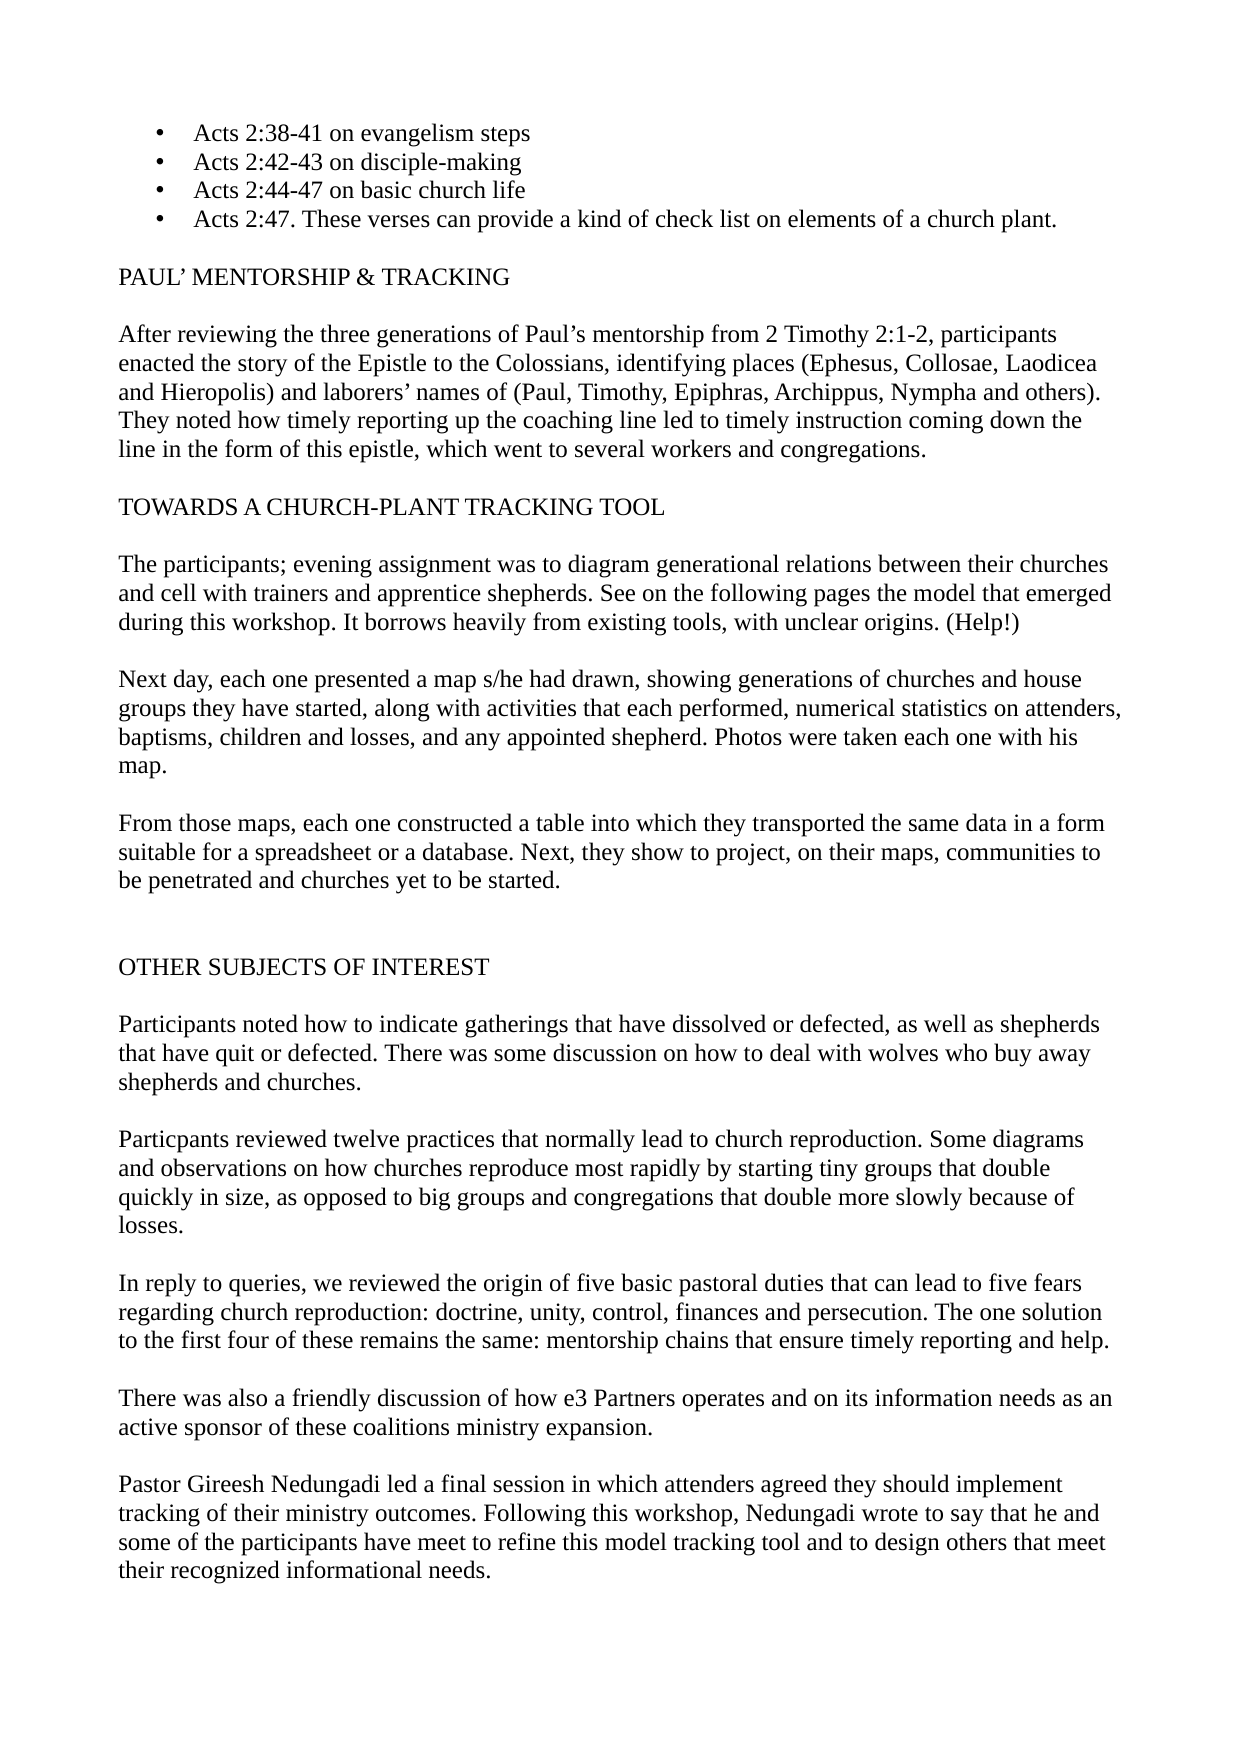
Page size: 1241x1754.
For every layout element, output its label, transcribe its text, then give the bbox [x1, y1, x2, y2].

text Participants noted how to indicate gatherings that have dissolved or defected, as well as shepherds that have quit or defected. There was some discussion on how to deal with wolves who buy away shepherds and churches. [118, 1009, 1122, 1096]
list Acts 2:42-43 on disciple-making [156, 147, 1122, 176]
list Acts 2:47. These verses can provide a kind of check list on elements of a church plant. [156, 204, 1122, 233]
text From those maps, each one constructed a table into which they transported the same data in a form suitable for a spreadsheet or a database. Next, they show to project, on their maps, communities to be penetrated and churches yet to be started. [118, 808, 1122, 894]
text After reviewing the three generations of Paul’s mentorship from 2 Timothy 2:1-2, participants enacted the story of the Epistle to the Colossians, identifying places (Ephesus, Collosae, Laodicea and Hieropolis) and laborers’ names of (Paul, Timothy, Epiphras, Archippus, Nympha and others). They noted how timely reporting up the coaching line led to timely instruction coming down the line in the form of this epistle, which went to several workers and congregations. [118, 319, 1122, 463]
text There was also a friendly discussion of how e3 Partners operates and on its information needs as an active sponsor of these coalitions ministry expansion. [118, 1383, 1122, 1441]
text The participants; evening assignment was to diagram generational relations between their churches and cell with trainers and apprentice shepherds. See on the following pages the model that emerged during this workshop. It borrows heavily from existing tools, with unclear origins. (Help!) [118, 549, 1122, 636]
text OTHER SUBJECTS OF INTEREST [118, 952, 1122, 981]
text In reply to queries, we reviewed the origin of five basic pastoral duties that can lead to five fears regarding church reproduction: doctrine, unity, control, finances and persecution. The one solution to the first four of these remains the same: mentorship chains that ensure timely reporting and help. [118, 1268, 1122, 1354]
text Pastor Gireesh Nedungadi led a final session in which attenders agreed they should implement tracking of their ministry outcomes. Following this workshop, Nedungadi wrote to say that he and some of the participants have meet to refine this model tracking tool and to design others that meet their recognized informational needs. [118, 1469, 1122, 1584]
text TOWARDS A CHURCH-PLANT TRACKING TOOL [118, 492, 1122, 521]
text Next day, each one presented a map s/he had drawn, showing generations of churches and house groups they have started, along with activities that each performed, numerical statistics on attenders, baptisms, children and losses, and any appointed shepherd. Photos were taken each one with his map. [118, 664, 1122, 779]
text Particpants reviewed twelve practices that normally lead to church reproduction. Some diagrams and observations on how churches reproduce most rapidly by starting tiny groups that double quickly in size, as opposed to big groups and congregations that double more slowly because of losses. [118, 1124, 1122, 1239]
text PAUL’ MENTORSHIP & TRACKING [118, 262, 1122, 291]
list Acts 2:44-47 on basic church life [156, 176, 1122, 204]
list Acts 2:38-41 on evangelism steps [156, 118, 1122, 147]
